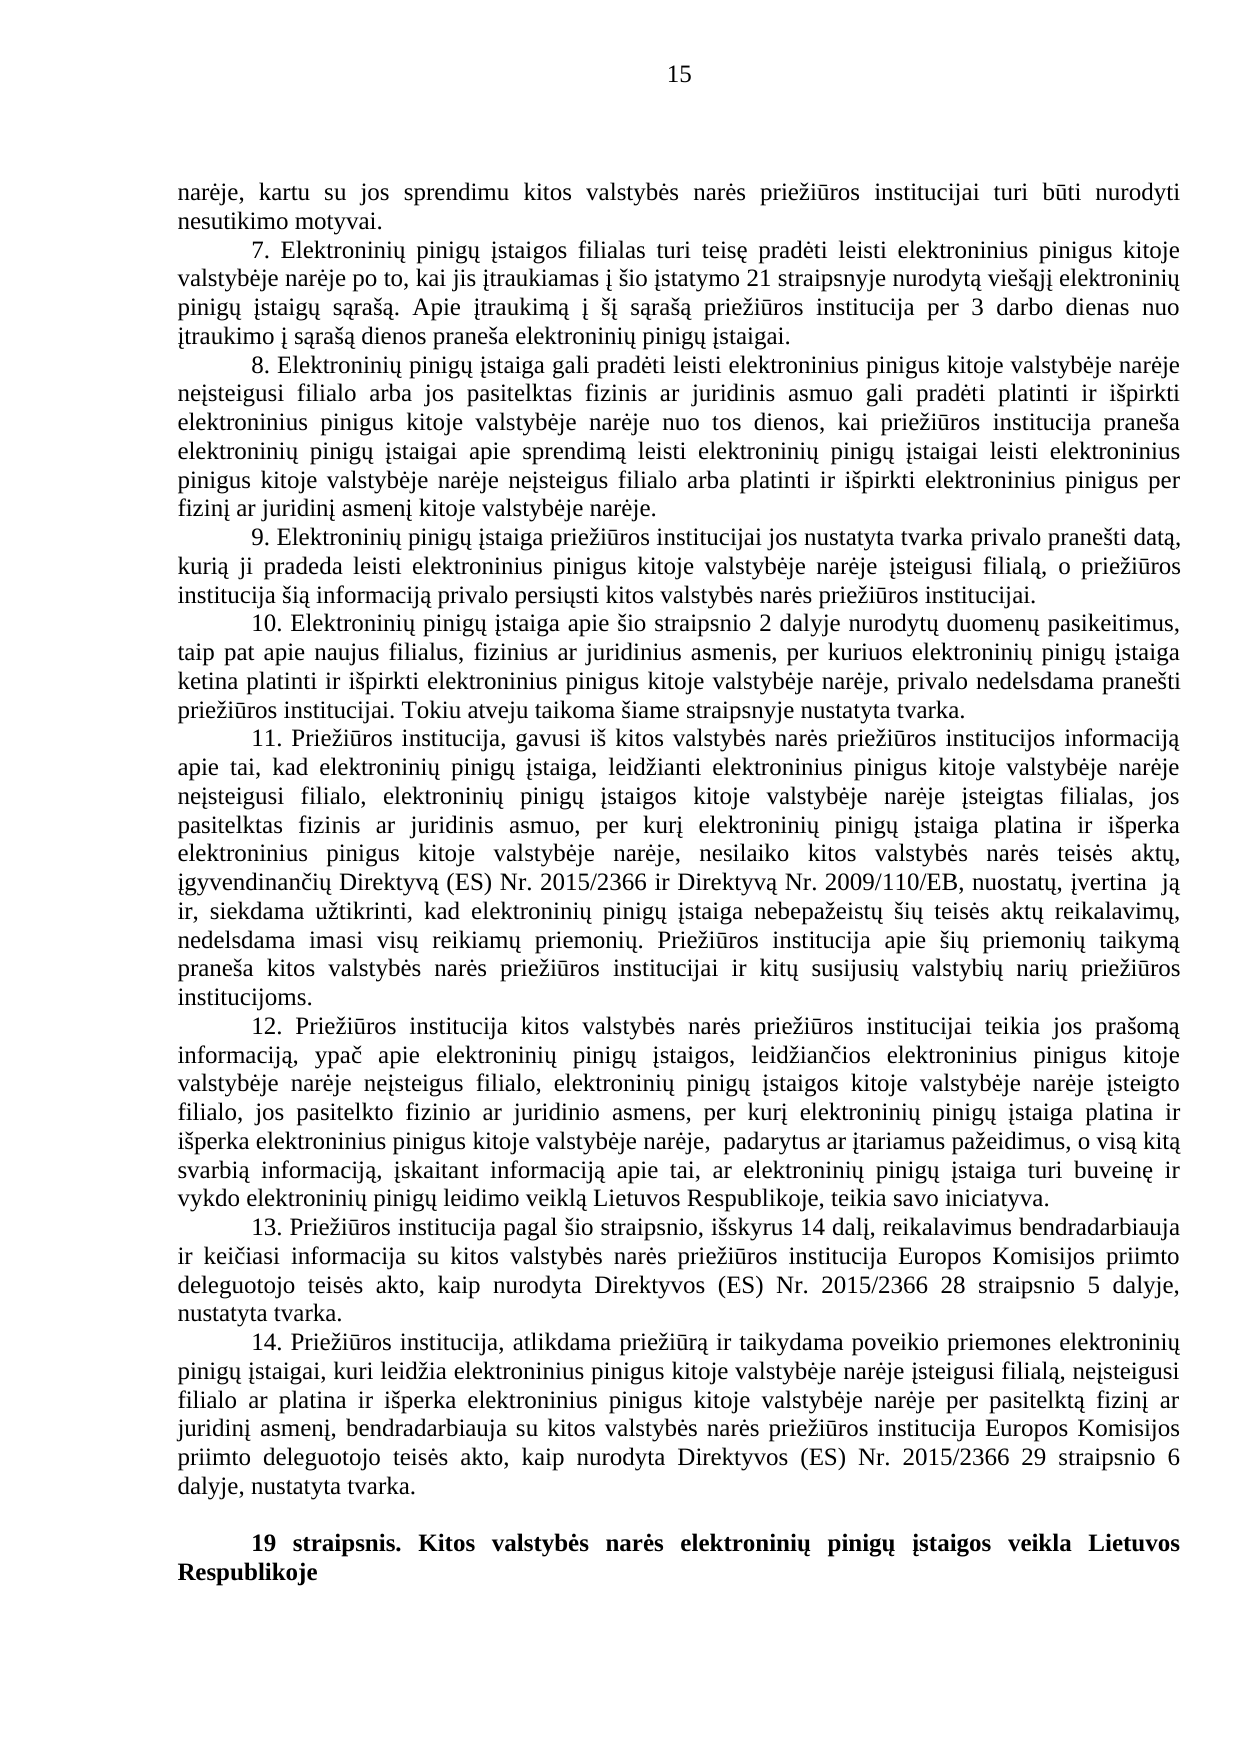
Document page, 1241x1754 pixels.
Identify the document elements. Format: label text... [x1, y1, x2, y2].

text 7. Elektroninių pinigų įstaigos filialas turi teisę pradėti leisti elektroninius pinigus kitoje valstybėje narėje po to, kai jis įtraukiamas į šio įstatymo 21 straipsnyje nurodytą viešąjį elektroninių pinigų įstaigų sąrašą. Apie įtraukimą į šį sąrašą priežiūros institucija per 3 darbo dienas nuo įtraukimo į sąrašą dienos praneša elektroninių pinigų įstaigai. [177, 235, 1181, 350]
text 14. Priežiūros institucija, atlikdama priežiūrą ir taikydama poveikio priemones elektroninių pinigų įstaigai, kuri leidžia elektroninius pinigus kitoje valstybėje narėje įsteigusi filialą, neįsteigusi filialo ar platina ir išperka elektroninius pinigus kitoje valstybėje narėje per pasitelktą fizinį ar juridinį asmenį, bendradarbiauja su kitos valstybės narės priežiūros institucija Europos Komisijos priimto deleguotojo teisės akto, kaip nurodyta Direktyvos (ES) Nr. 2015/2366 29 straipsnio 6 dalyje, nustatyta tvarka. [177, 1327, 1181, 1500]
text 10. Elektroninių pinigų įstaiga apie šio straipsnio 2 dalyje nurodytų duomenų pasikeitimus, taip pat apie naujus filialus, fizinius ar juridinius asmenis, per kuriuos elektroninių pinigų įstaiga ketina platinti ir išpirkti elektroninius pinigus kitoje valstybėje narėje, privalo nedelsdama pranešti priežiūros institucijai. Tokiu atveju taikoma šiame straipsnyje nustatyta tvarka. [177, 608, 1181, 723]
text 8. Elektroninių pinigų įstaiga gali pradėti leisti elektroninius pinigus kitoje valstybėje narėje neįsteigusi filialo arba jos pasitelktas fizinis ar juridinis asmuo gali pradėti platinti ir išpirkti elektroninius pinigus kitoje valstybėje narėje nuo tos dienos, kai priežiūros institucija praneša elektroninių pinigų įstaigai apie sprendimą leisti elektroninių pinigų įstaigai leisti elektroninius pinigus kitoje valstybėje narėje neįsteigus filialo arba platinti ir išpirkti elektroninius pinigus per fizinį ar juridinį asmenį kitoje valstybėje narėje. [177, 350, 1181, 522]
text narėje, kartu su jos sprendimu kitos valstybės narės priežiūros institucijai turi būti nurodyti nesutikimo motyvai. [177, 177, 1181, 235]
text 11. Priežiūros institucija, gavusi iš kitos valstybės narės priežiūros institucijos informaciją apie tai, kad elektroninių pinigų įstaiga, leidžianti elektroninius pinigus kitoje valstybėje narėje neįsteigusi filialo, elektroninių pinigų įstaigos kitoje valstybėje narėje įsteigtas filialas, jos pasitelktas fizinis ar juridinis asmuo, per kurį elektroninių pinigų įstaiga platina ir išperka elektroninius pinigus kitoje valstybėje narėje, nesilaiko kitos valstybės narės teisės aktų, įgyvendinančių Direktyvą (ES) Nr. 2015/2366 ir Direktyvą Nr. 2009/110/EB, nuostatų, įvertina ją ir, siekdama užtikrinti, kad elektroninių pinigų įstaiga nebepažeistų šių teisės aktų reikalavimų, nedelsdama imasi visų reikiamų priemonių. Priežiūros institucija apie šių priemonių taikymą praneša kitos valstybės narės priežiūros institucijai ir kitų susijusių valstybių narių priežiūros institucijoms. [177, 723, 1181, 1011]
text 9. Elektroninių pinigų įstaiga priežiūros institucijai jos nustatyta tvarka privalo pranešti datą, kurią ji pradeda leisti elektroninius pinigus kitoje valstybėje narėje įsteigusi filialą, o priežiūros institucija šią informaciją privalo persiųsti kitos valstybės narės priežiūros institucijai. [177, 522, 1181, 608]
text 19 straipsnis. Kitos valstybės narės elektroninių pinigų įstaigos veikla Lietuvos Respublikoje [177, 1528, 1181, 1586]
text 12. Priežiūros institucija kitos valstybės narės priežiūros institucijai teikia jos prašomą informaciją, ypač apie elektroninių pinigų įstaigos, leidžiančios elektroninius pinigus kitoje valstybėje narėje neįsteigus filialo, elektroninių pinigų įstaigos kitoje valstybėje narėje įsteigto filialo, jos pasitelkto fizinio ar juridinio asmens, per kurį elektroninių pinigų įstaiga platina ir išperka elektroninius pinigus kitoje valstybėje narėje, padarytus ar įtariamus pažeidimus, o visą kitą svarbią informaciją, įskaitant informaciją apie tai, ar elektroninių pinigų įstaiga turi buveinę ir vykdo elektroninių pinigų leidimo veiklą Lietuvos Respublikoje, teikia savo iniciatyva. [177, 1011, 1181, 1212]
text 13. Priežiūros institucija pagal šio straipsnio, išskyrus 14 dalį, reikalavimus bendradarbiauja ir keičiasi informacija su kitos valstybės narės priežiūros institucija Europos Komisijos priimto deleguotojo teisės akto, kaip nurodyta Direktyvos (ES) Nr. 2015/2366 28 straipsnio 5 dalyje, nustatyta tvarka. [177, 1212, 1181, 1327]
